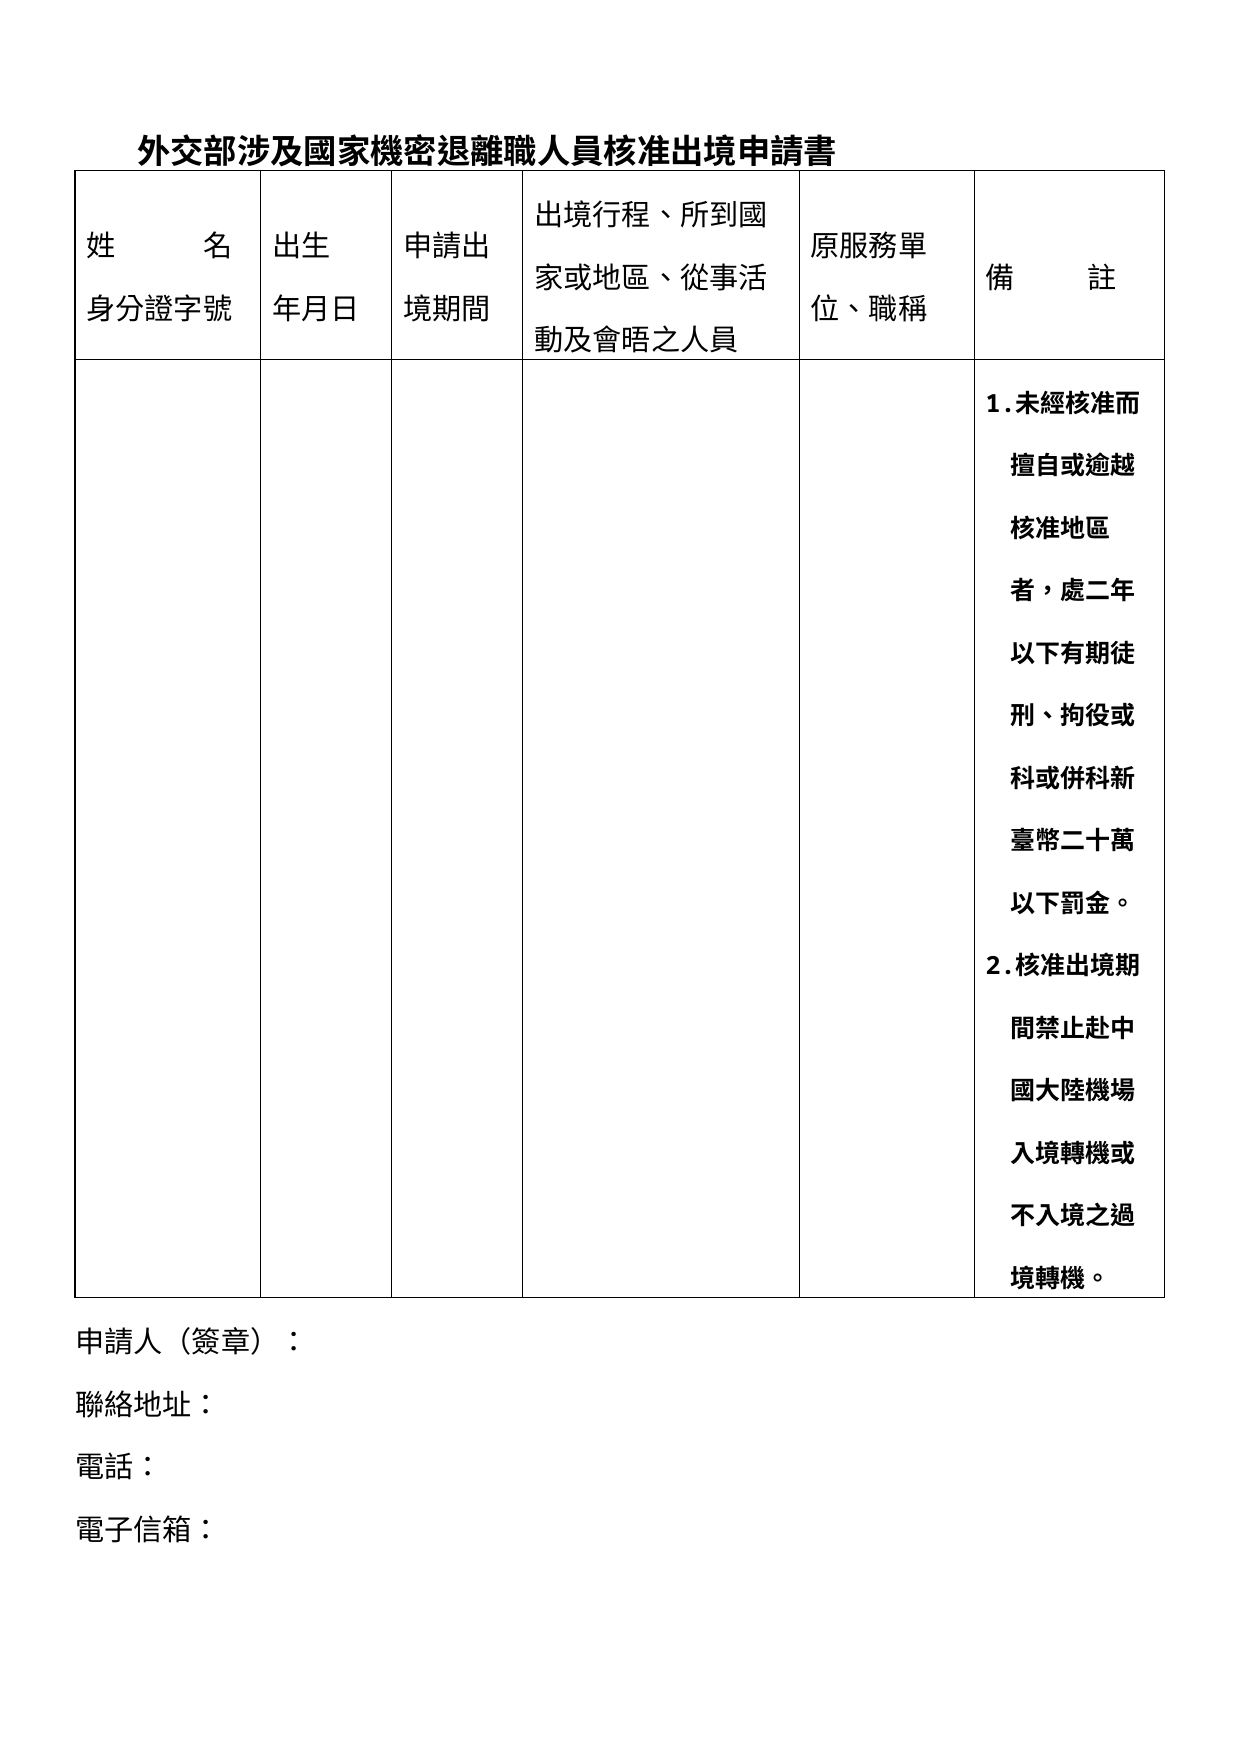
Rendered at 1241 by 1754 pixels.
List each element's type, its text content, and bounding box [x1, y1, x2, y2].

text 申請人（簽章）： [75, 1298, 1165, 1361]
table_cell [76, 360, 260, 1297]
table_header 姓 名 身分證字號 [76, 171, 260, 359]
text 聯絡地址： [75, 1361, 1165, 1423]
table_header 申請出境期間 [392, 171, 522, 359]
table_header 原服務單位、職稱 [800, 171, 974, 359]
table_cell 1.未經核准而擅自或逾越核准地區者，處二年以下有期徒刑、拘役或科或併科新臺幣二十萬以下罰金。 2.核准出境期間禁止赴中國大陸機場入境轉機或不入境之過境轉機。 [975, 360, 1164, 1297]
text 外交部涉及國家機密退離職人員核准出境申請書 [75, 33, 1165, 170]
text 電子信箱： [75, 1486, 1165, 1548]
text 電話： [75, 1423, 1165, 1486]
table_header 出生 年月日 [261, 171, 391, 359]
table_cell [261, 360, 391, 1297]
table_header 備 註 [975, 171, 1164, 359]
table_cell [392, 360, 522, 1297]
table_cell [800, 360, 974, 1297]
table_cell [523, 360, 799, 1297]
table_header 出境行程、所到國家或地區、從事活動及會晤之人員 [523, 171, 799, 359]
